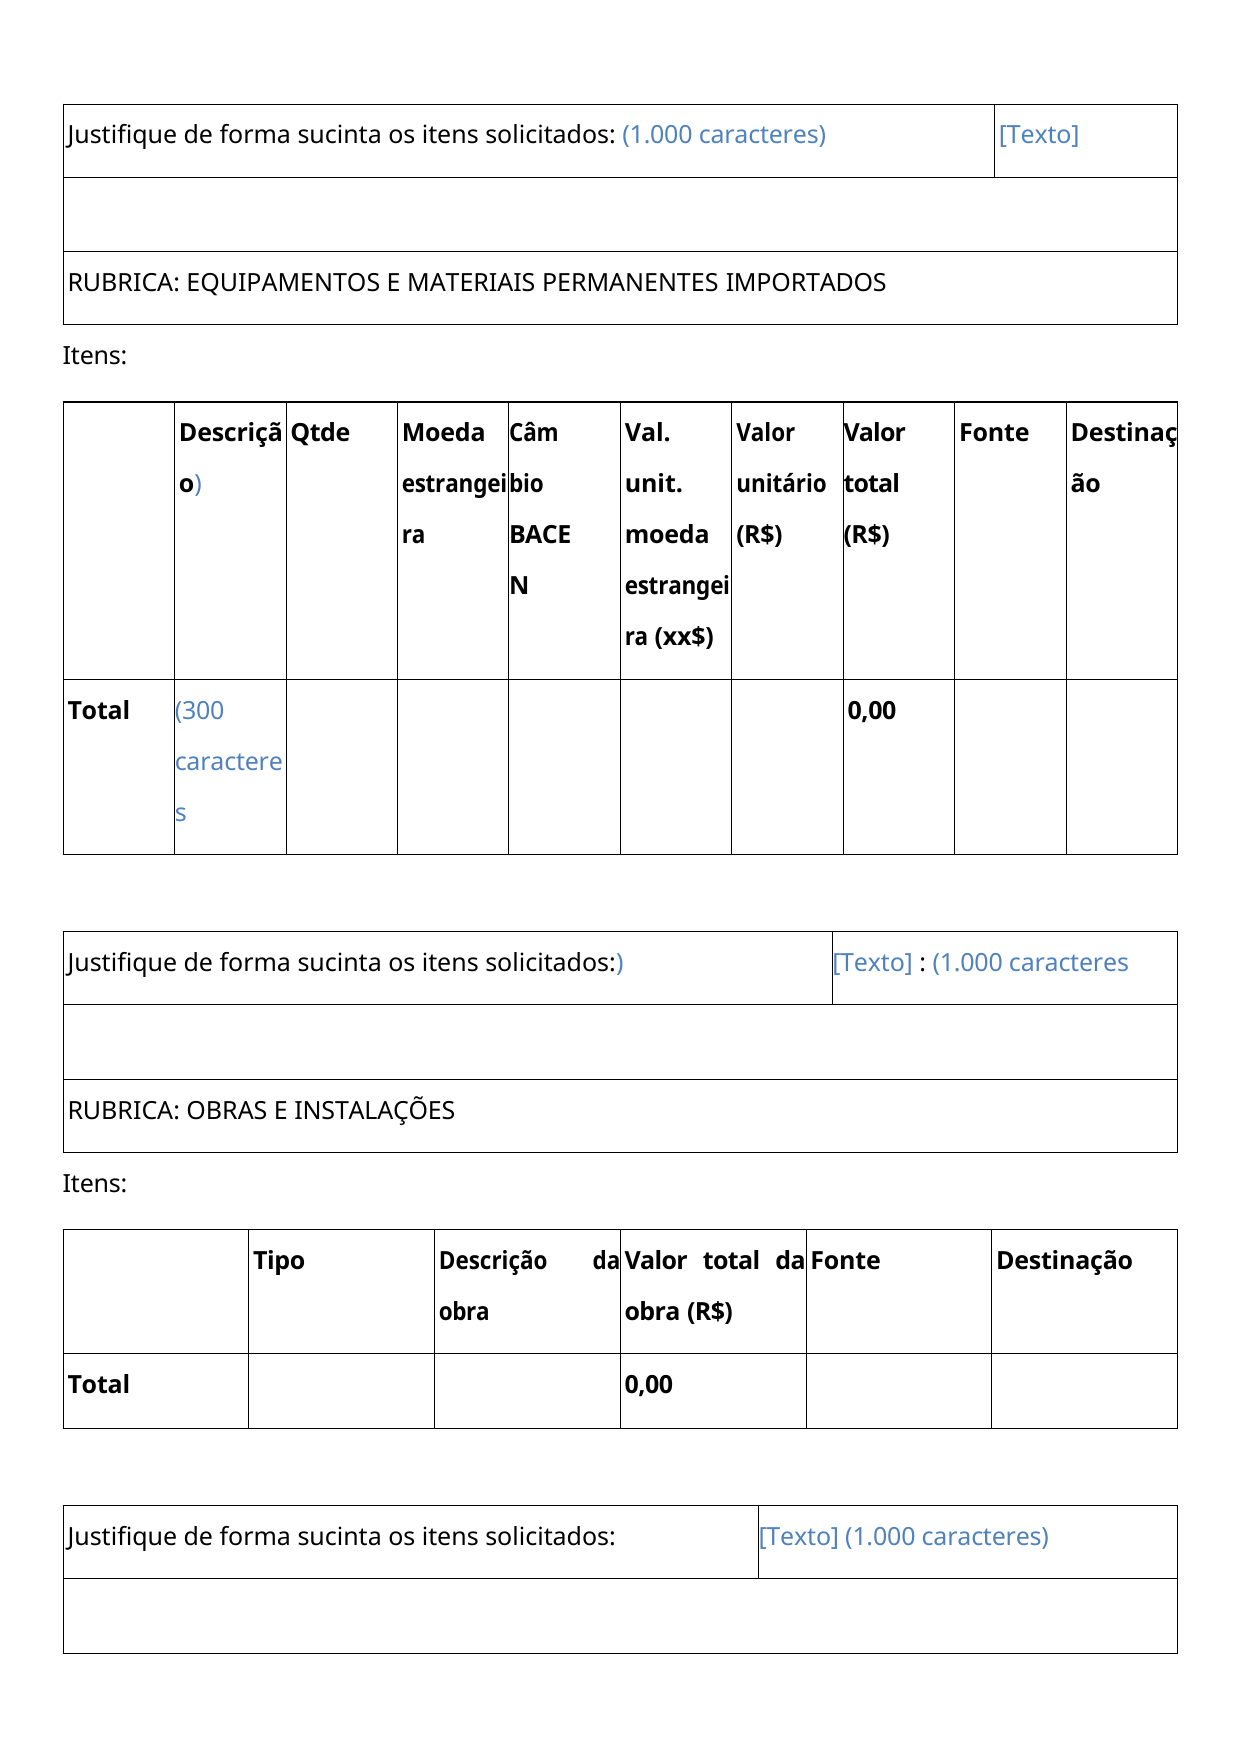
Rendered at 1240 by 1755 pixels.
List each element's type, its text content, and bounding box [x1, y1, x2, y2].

table_cell [732, 680, 843, 854]
table_cell [287, 680, 397, 854]
table_header Câmbio BACEN [509, 403, 620, 679]
table_header Justifique de forma sucinta os itens solicitados: (1.000 caracteres) [64, 105, 994, 177]
table_header Moeda estrangeira [398, 403, 508, 679]
table_header Justifique de forma sucinta os itens solicitados: [64, 1506, 758, 1578]
table_header Destinação [1067, 403, 1177, 679]
text Itens: [62, 338, 1189, 372]
table_cell (300 caracteres [175, 680, 286, 854]
table_header Fonte [807, 1230, 991, 1353]
table_header Descrição da obra [435, 1230, 620, 1353]
table_cell [249, 1354, 434, 1428]
table_header [Texto] (1.000 caracteres) [759, 1506, 1177, 1578]
table_cell Total [64, 1354, 248, 1428]
table_cell [621, 680, 731, 854]
table_header Valor total da obra (R$) [621, 1230, 806, 1353]
table_header Destinação [992, 1230, 1177, 1353]
table_cell [435, 1354, 620, 1428]
table_header Valor unitário (R$) [732, 403, 843, 679]
table_cell Total [64, 680, 174, 854]
table_header [Texto] [995, 105, 1177, 177]
table_cell 0,00 [844, 680, 954, 854]
table_cell [807, 1354, 991, 1428]
table_cell [64, 1579, 1177, 1652]
table_cell [64, 1005, 1177, 1079]
table_header Justifique de forma sucinta os itens solicitados:) [64, 932, 832, 1004]
table_header Descrição) [175, 403, 286, 679]
text Itens: [62, 1166, 1189, 1199]
table_cell 0,00 [621, 1354, 806, 1428]
table_header Tipo [249, 1230, 434, 1353]
table_header [64, 1230, 248, 1353]
table_header [Texto] : (1.000 caracteres [833, 932, 1177, 1004]
table_cell [992, 1354, 1177, 1428]
table_cell RUBRICA: OBRAS E INSTALAÇÕES [64, 1080, 1177, 1152]
table_cell RUBRICA: EQUIPAMENTOS E MATERIAIS PERMANENTES IMPORTADOS [64, 252, 1177, 324]
table_header Fonte [955, 403, 1066, 679]
table_header Val. unit. moeda estrangeira (xx$) [621, 403, 731, 679]
table_cell [509, 680, 620, 854]
table_header Valor total (R$) [844, 403, 954, 679]
table_header [64, 403, 174, 679]
table_cell [398, 680, 508, 854]
table_header Qtde [287, 403, 397, 679]
table_cell [1067, 680, 1177, 854]
table_cell [955, 680, 1066, 854]
table_cell [64, 178, 1177, 251]
